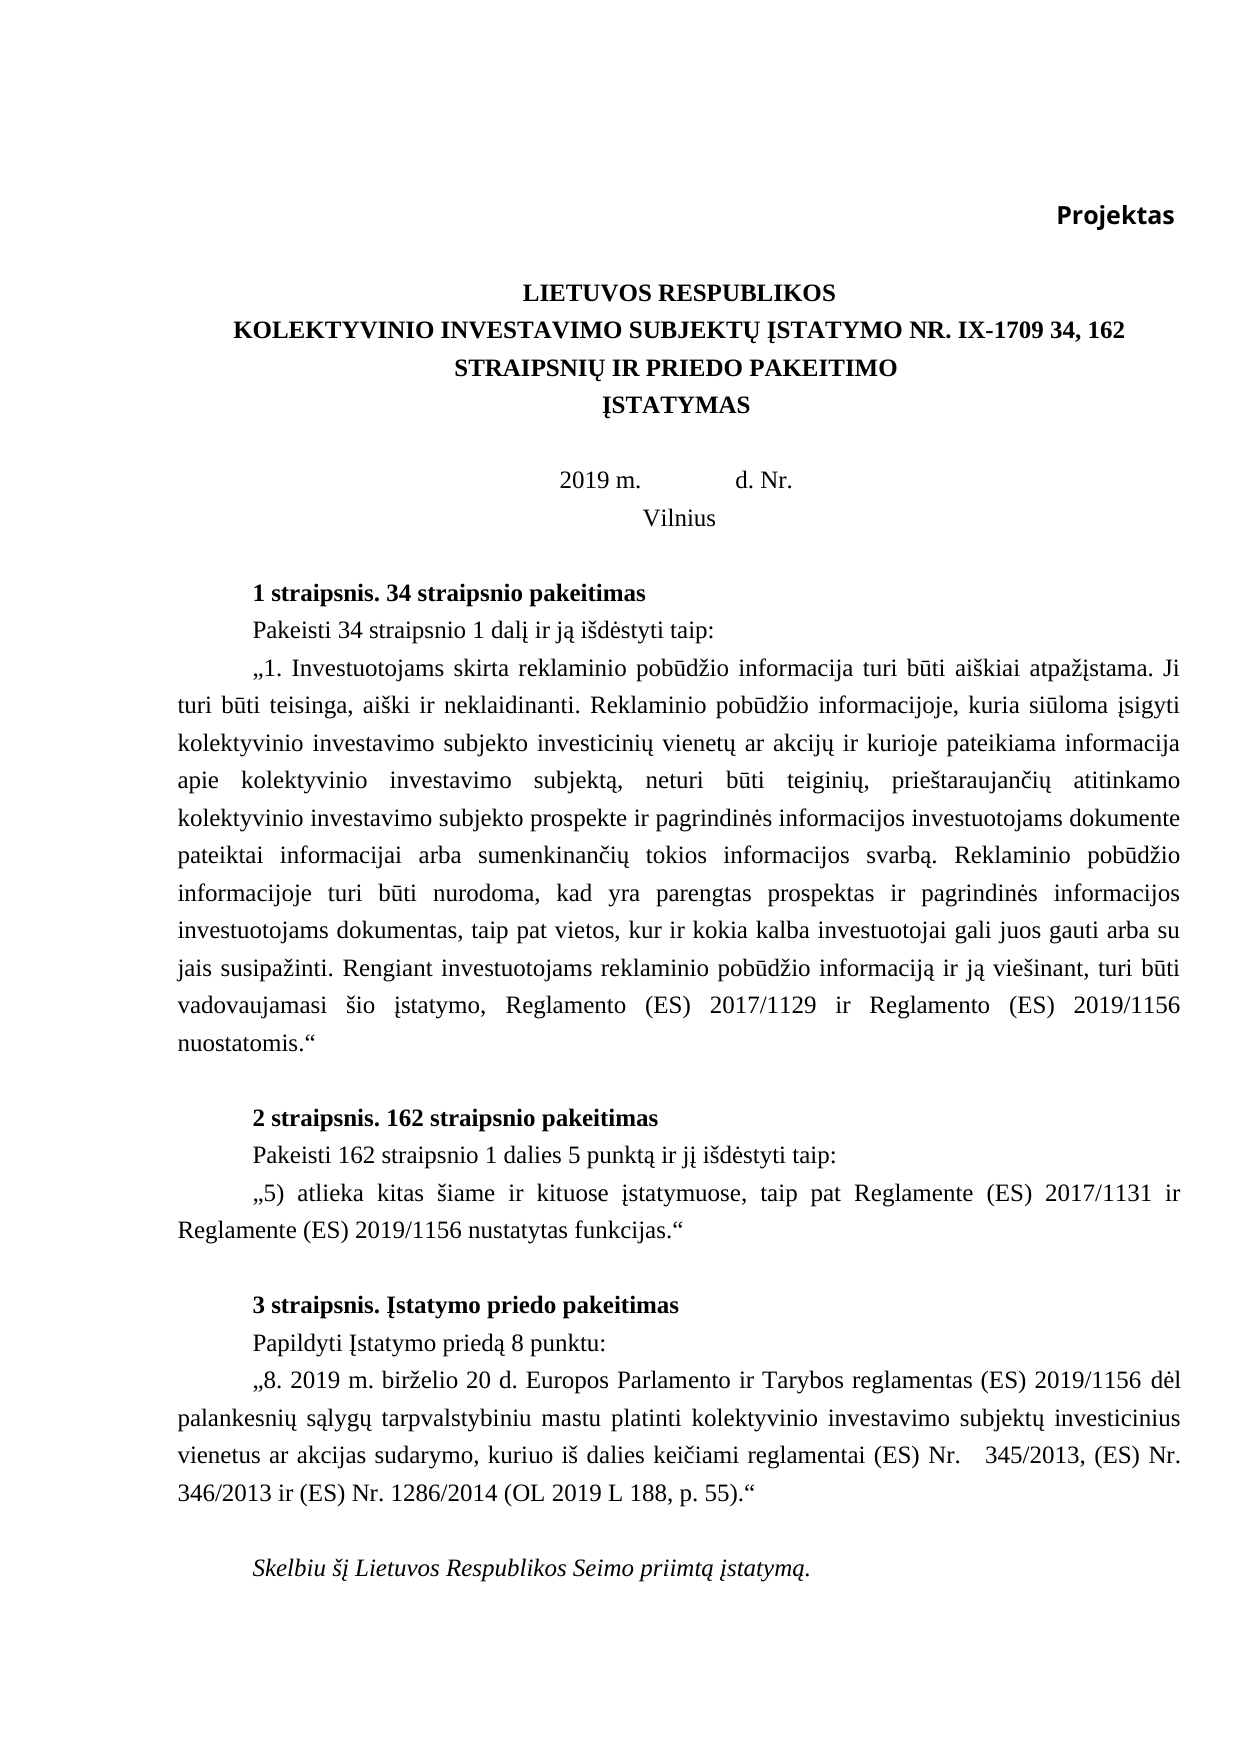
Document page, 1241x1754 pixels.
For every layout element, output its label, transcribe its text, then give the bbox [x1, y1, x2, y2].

text Pakeisti 162 straipsnio 1 dalies 5 punktą ir jį išdėstyti taip: [177, 1132, 1181, 1169]
text LIETUVOS RESPUBLIKOS [177, 269, 1181, 307]
text Pakeisti 34 straipsnio 1 dalį ir ją išdėstyti taip: [177, 607, 1181, 644]
text Skelbiu šį Lietuvos Respublikos Seimo priimtą įstatymą. [177, 1544, 1181, 1582]
text Vilnius [177, 494, 1181, 532]
text „1. Investuotojams skirta reklaminio pobūdžio informacija turi būti aiškiai atpažįstama. Ji turi būti teisinga, aiški ir neklaidinanti. Reklaminio pobūdžio informacijoje, kuria siūloma įsigyti kolektyvinio investavimo subjekto investicinių vienetų ar akcijų ir kurioje pateikiama informacija apie kolektyvinio investavimo subjektą, neturi būti teiginių, prieštaraujančių atitinkamo kolektyvinio investavimo subjekto prospekte ir pagrindinės informacijos investuotojams dokumente pateiktai informacijai arba sumenkinančių tokios informacijos svarbą. Reklaminio pobūdžio informacijoje turi būti nurodoma, kad yra parengtas prospektas ir pagrindinės informacijos investuotojams dokumentas, taip pat vietos, kur ir kokia kalba investuotojai gali juos gauti arba su jais susipažinti. Rengiant investuotojams reklaminio pobūdžio informaciją ir ją viešinant, turi būti vadovaujamasi šio įstatymo, Reglamento (ES) 2017/1129 ir Reglamento (ES) 2019/1156 nuostatomis.“ [177, 644, 1181, 1057]
text 3 straipsnis. Įstatymo priedo pakeitimas [177, 1282, 1181, 1319]
text Papildyti Įstatymo priedą 8 punktu: [252, 1319, 1181, 1357]
text „8. 2019 m. birželio 20 d. Europos Parlamento ir Tarybos reglamentas (ES) 2019/1156 dėl palankesnių sąlygų tarpvalstybiniu mastu platinti kolektyvinio investavimo subjektų investicinius vienetus ar akcijas sudarymo, kuriuo iš dalies keičiami reglamentai (ES) Nr. 345/2013, (ES) Nr. 346/2013 ir (ES) Nr. 1286/2014 (OL 2019 L 188, p. 55).“ [177, 1357, 1181, 1507]
text ĮSTATYMAS [177, 382, 1181, 419]
text 2019 m. d. Nr. [177, 457, 1181, 494]
text Projektas [717, 194, 1181, 232]
text 2 straipsnis. 162 straipsnio pakeitimas [177, 1094, 1181, 1132]
text KOLEKTYVINIO INVESTAVIMO SUBJEKTŲ ĮSTATYMO NR. IX-1709 34, 162 straipsnių IR PRIEDO PAKEITIMO [177, 307, 1181, 382]
text 1 straipsnis. 34 straipsnio pakeitimas [177, 569, 1181, 607]
text „5) atlieka kitas šiame ir kituose įstatymuose, taip pat Reglamente (ES) 2017/1131 ir Reglamente (ES) 2019/1156 nustatytas funkcijas.“ [177, 1169, 1181, 1244]
